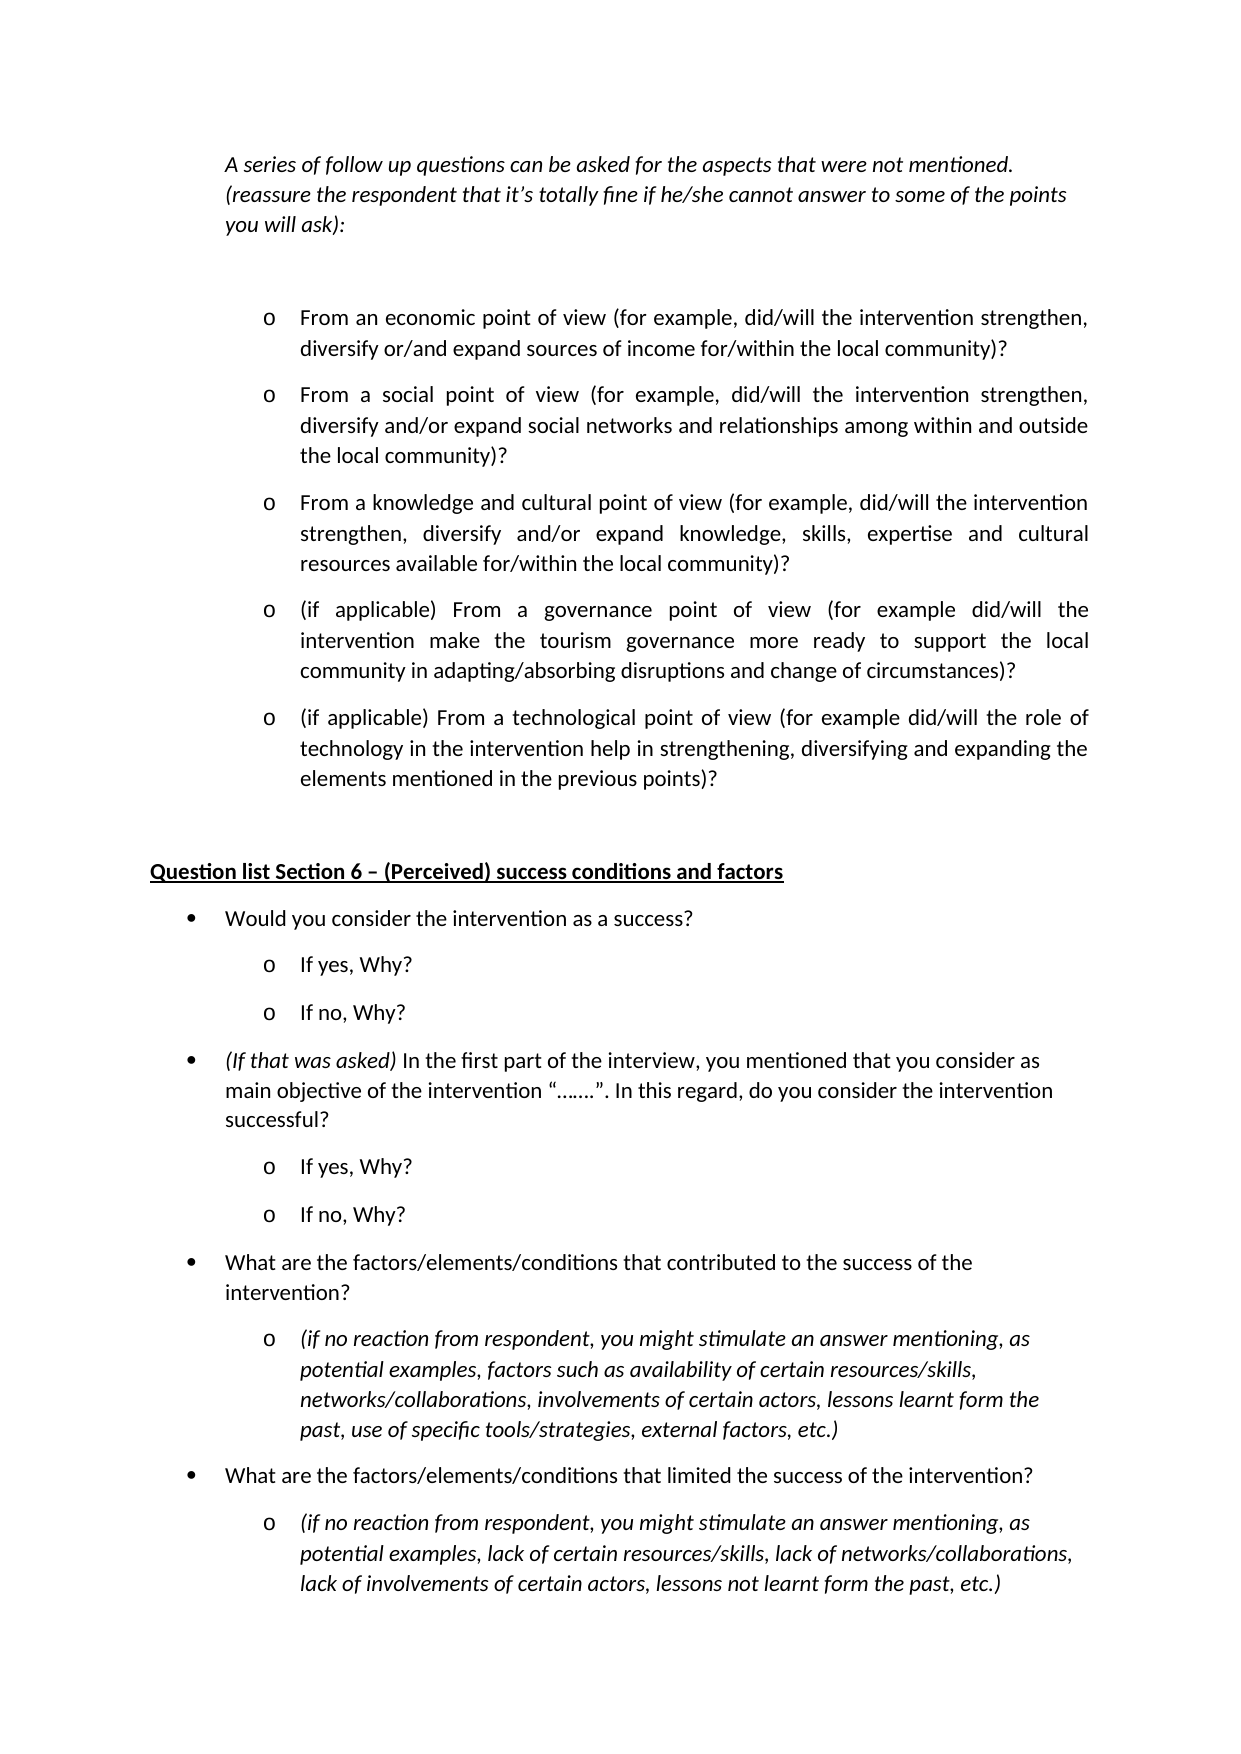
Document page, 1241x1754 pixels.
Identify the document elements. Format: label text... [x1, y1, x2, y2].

list If no, Why? [262, 1200, 1090, 1229]
list If yes, Why? [262, 950, 1090, 979]
list What are the factors/elements/conditions that limited the success of the intervention? [187, 1462, 1090, 1490]
list (if no reaction from respondent, you might stimulate an answer mentioning, as potential examples, factors such as availability of certain resources/skills, networks/collaborations, involvements of certain actors, lessons learnt form the past, use of specific tools/strategies, external factors, etc.) [262, 1324, 1090, 1443]
list From a knowledge and cultural point of view (for example, did/will the intervention strengthen, diversify and/or expand knowledge, skills, expertise and cultural resources available for/within the local community)? [262, 488, 1090, 577]
list (if no reaction from respondent, you might stimulate an answer mentioning, as potential examples, lack of certain resources/skills, lack of networks/collaborations, lack of involvements of certain actors, lessons not learnt form the past, etc.) [262, 1508, 1090, 1597]
text Question list Section 6 – (Perceived) success conditions and factors [150, 857, 1090, 885]
text A series of follow up questions can be asked for the aspects that were not mentioned. (reassure the respondent that it’s totally fine if he/she cannot answer to some of the points you will ask): [225, 150, 1090, 238]
list From a social point of view (for example, did/will the intervention strengthen, diversify and/or expand social networks and relationships among within and outside the local community)? [262, 381, 1090, 469]
list If no, Why? [262, 998, 1090, 1027]
list If yes, Why? [262, 1152, 1090, 1181]
list From an economic point of view (for example, did/will the intervention strengthen, diversify or/and expand sources of income for/within the local community)? [262, 303, 1090, 362]
list (if applicable) From a technological point of view (for example did/will the role of technology in the intervention help in strengthening, diversifying and expanding the elements mentioned in the previous points)? [262, 703, 1090, 792]
list Would you consider the intervention as a success? [187, 904, 1090, 932]
list What are the factors/elements/conditions that contributed to the success of the intervention? [187, 1248, 1090, 1306]
list (if applicable) From a governance point of view (for example did/will the intervention make the tourism governance more ready to support the local community in adapting/absorbing disruptions and change of circumstances)? [262, 596, 1090, 684]
list (If that was asked) In the first part of the interview, you mentioned that you consider as main objective of the intervention “…….”. In this regard, do you consider the intervention successful? [187, 1046, 1090, 1134]
